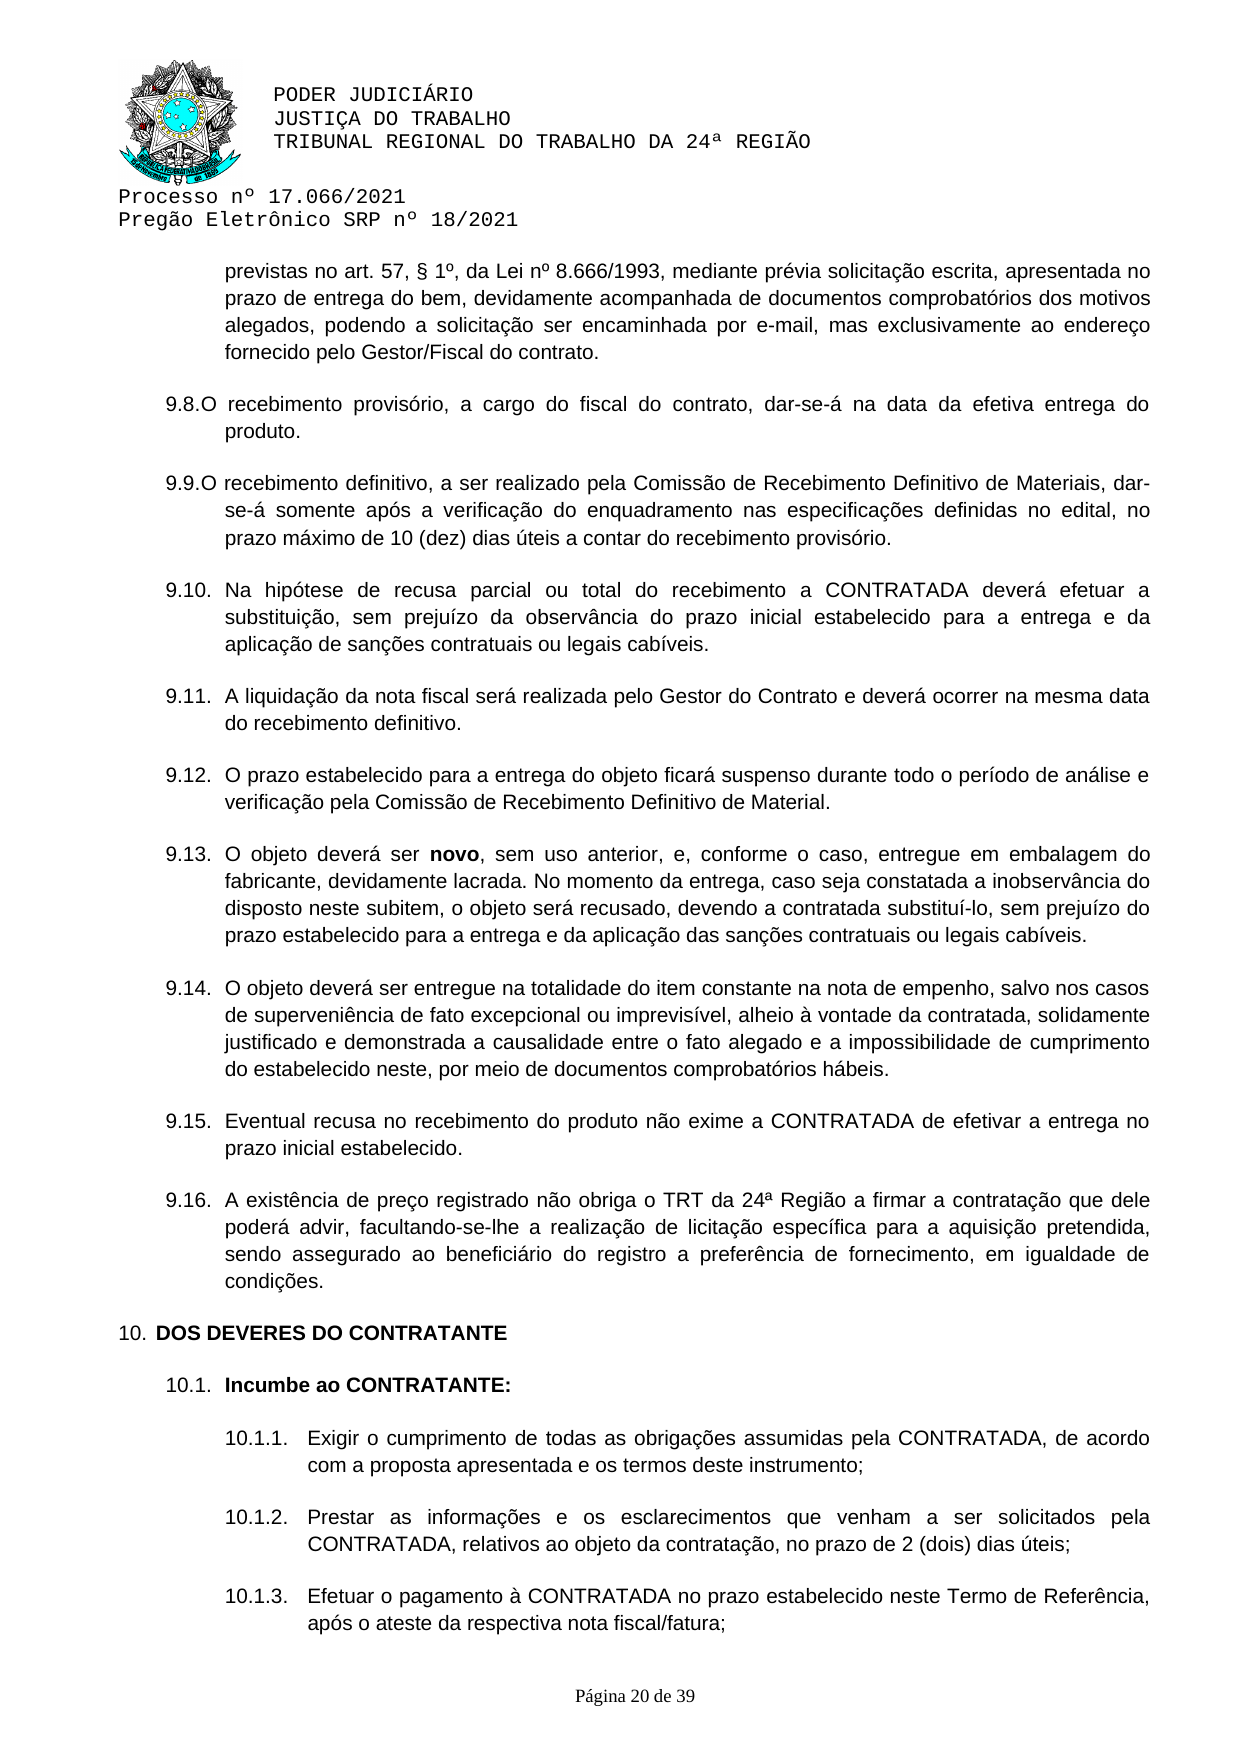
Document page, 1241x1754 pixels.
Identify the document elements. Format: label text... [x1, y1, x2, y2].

list A existência de preço registrado não obriga o TRT da 24ª Região a firmar a contratação que dele poderá advir, facultando-se-lhe a realização de licitação específica para a aquisição pretendida, sendo assegurado ao beneficiário do registro a preferência de fornecimento, em igualdade de condições. [165, 1186, 1152, 1294]
list O objeto deverá ser novo, sem uso anterior, e, conforme o caso, entregue em embalagem do fabricante, devidamente lacrada. No momento da entrega, caso seja constatada a inobservância do disposto neste subitem, o objeto será recusado, devendo a contratada substituí-lo, sem prejuízo do prazo estabelecido para a entrega e da aplicação das sanções contratuais ou legais cabíveis. [165, 840, 1152, 948]
list Exigir o cumprimento de todas as obrigações assumidas pela CONTRATADA, de acordo com a proposta apresentada e os termos deste instrumento; [224, 1423, 1152, 1477]
picture [118, 59, 243, 186]
list Incumbe ao CONTRATANTE: [165, 1371, 1152, 1398]
list O objeto deverá ser entregue na totalidade do item constante na nota de empenho, salvo nos casos de superveniência de fato excepcional ou imprevisível, alheio à vontade da contratada, solidamente justificado e demonstrada a causalidade entre o fato alegado e a impossibilidade de cumprimento do estabelecido neste, por meio de documentos comprobatórios hábeis. [165, 973, 1152, 1082]
list Na hipótese de recusa parcial ou total do recebimento a CONTRATADA deverá efetuar a substituição, sem prejuízo da observância do prazo inicial estabelecido para a entrega e da aplicação de sanções contratuais ou legais cabíveis. [165, 575, 1152, 657]
list O recebimento provisório, a cargo do fiscal do contrato, dar-se-á na data da efetiva entrega do produto. [165, 390, 1152, 444]
list DOS DEVERES DO CONTRATANTE [118, 1319, 1152, 1346]
list previstas no art. 57, § 1º, da Lei nº 8.666/1993, mediante prévia solicitação escrita, apresentada no prazo de entrega do bem, devidamente acompanhada de documentos comprobatórios dos motivos alegados, podendo a solicitação ser encaminhada por e-mail, mas exclusivamente ao endereço fornecido pelo Gestor/Fiscal do contrato. [165, 257, 1152, 365]
list O recebimento definitivo, a ser realizado pela Comissão de Recebimento Definitivo de Materiais, dar-se-á somente após a verificação do enquadramento nas especificações definidas no edital, no prazo máximo de 10 (dez) dias úteis a contar do recebimento provisório. [165, 469, 1152, 550]
list Prestar as informações e os esclarecimentos que venham a ser solicitados pela CONTRATADA, relativos ao objeto da contratação, no prazo de 2 (dois) dias úteis; [224, 1502, 1152, 1557]
list Eventual recusa no recebimento do produto não exime a CONTRATADA de efetivar a entrega no prazo inicial estabelecido. [165, 1107, 1152, 1161]
list O prazo estabelecido para a entrega do objeto ficará suspenso durante todo o período de análise e verificação pela Comissão de Recebimento Definitivo de Material. [165, 761, 1152, 815]
list Efetuar o pagamento à CONTRATADA no prazo estabelecido neste Termo de Referência, após o ateste da respectiva nota fiscal/fatura; [224, 1582, 1152, 1636]
list A liquidação da nota fiscal será realizada pelo Gestor do Contrato e deverá ocorrer na mesma data do recebimento definitivo. [165, 682, 1152, 736]
